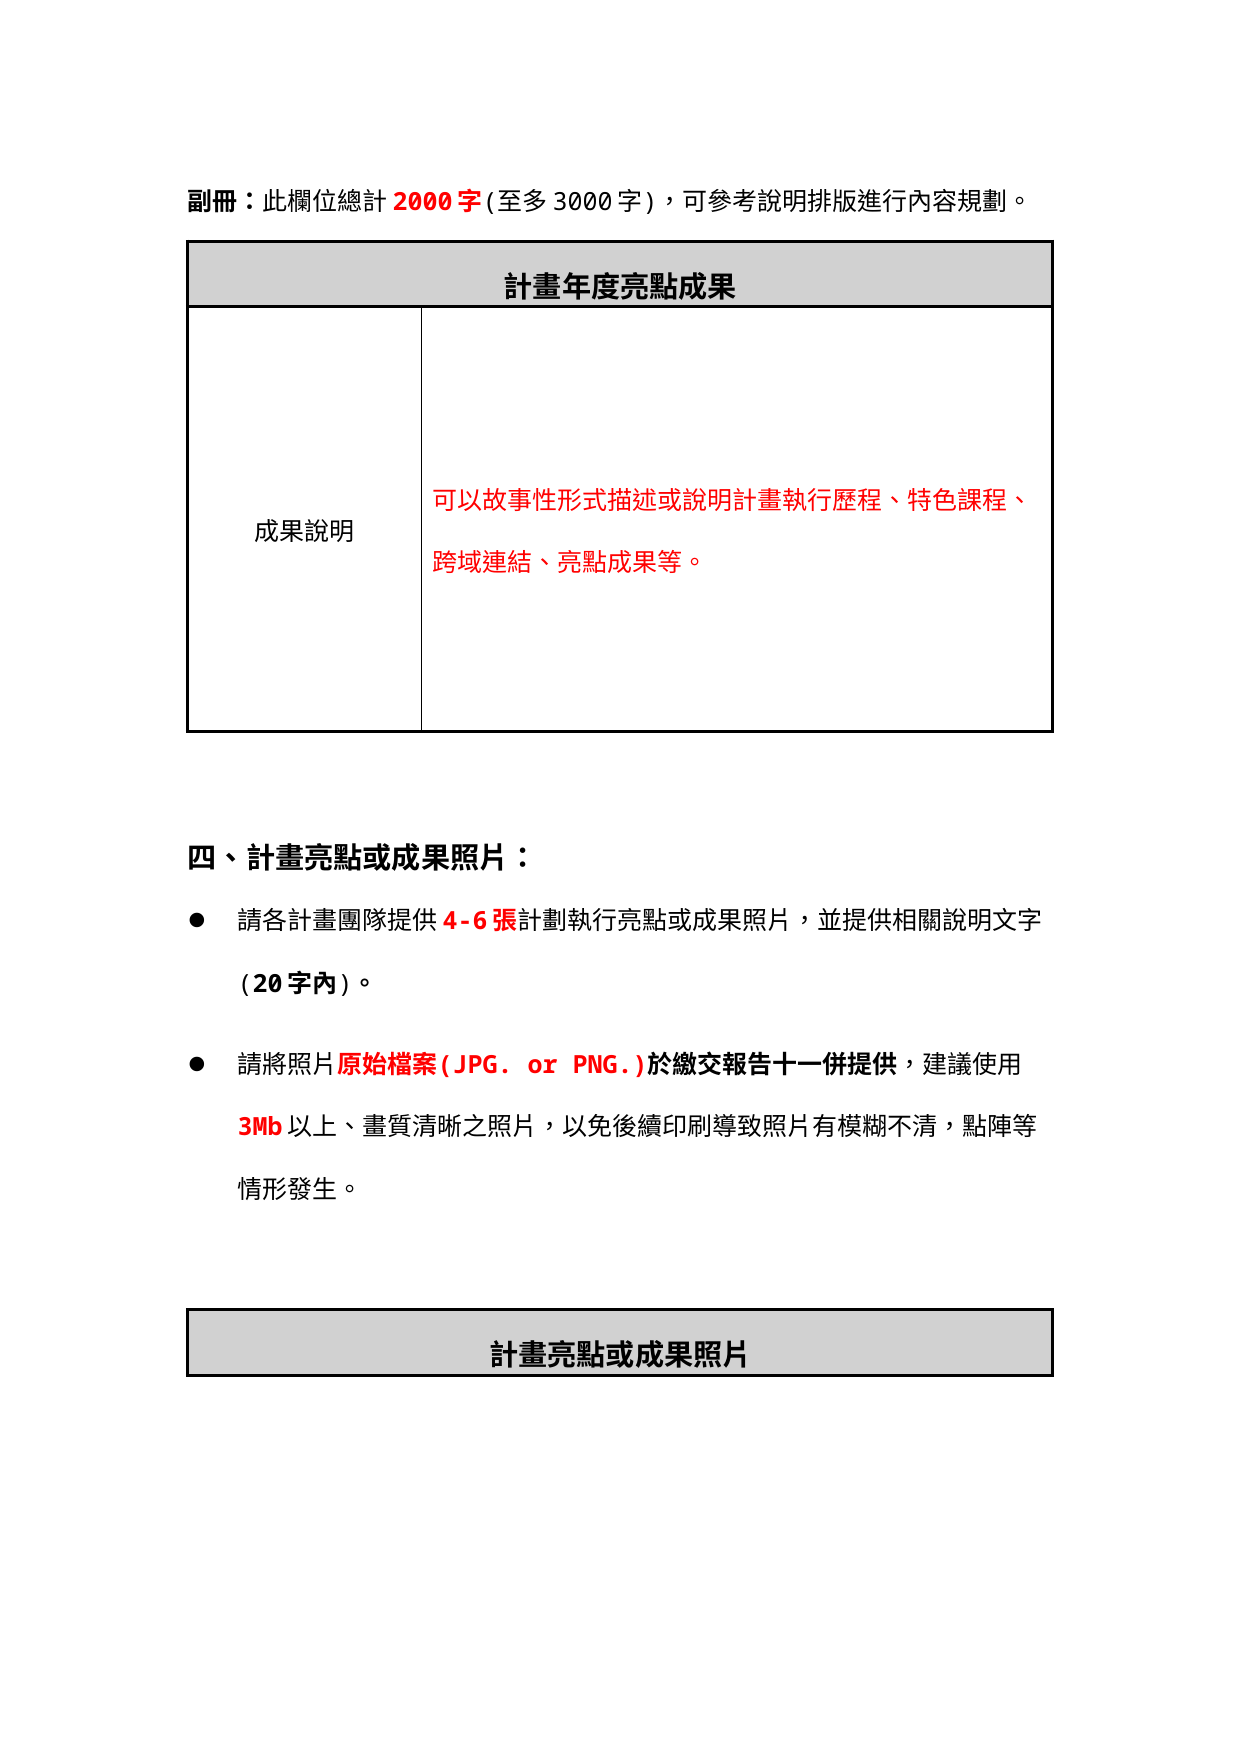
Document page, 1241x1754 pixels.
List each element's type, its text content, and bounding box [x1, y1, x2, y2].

table_header 計畫年度亮點成果 [189, 243, 1051, 305]
table_header 計畫亮點或成果照片 [189, 1311, 1051, 1374]
text 四、計畫亮點或成果照片： [187, 814, 1053, 877]
table_cell 成果說明 [189, 308, 421, 730]
list 請各計畫團隊提供4-6張計劃執行亮點或成果照片，並提供相關說明文字(20字內)。 [187, 877, 1053, 1002]
text 副冊：此欄位總計2000字(至多3000字)，可參考說明排版進行內容規劃。 [187, 158, 1053, 221]
list 請將照片原始檔案(JPG. or PNG.)於繳交報告十一併提供，建議使用3Mb以上、畫質清晰之照片，以免後續印刷導致照片有模糊不清，點陣等情形發生。 [187, 1021, 1053, 1208]
table_cell 可以故事性形式描述或說明計畫執行歷程、特色課程、跨域連結、亮點成果等。 [422, 308, 1051, 730]
